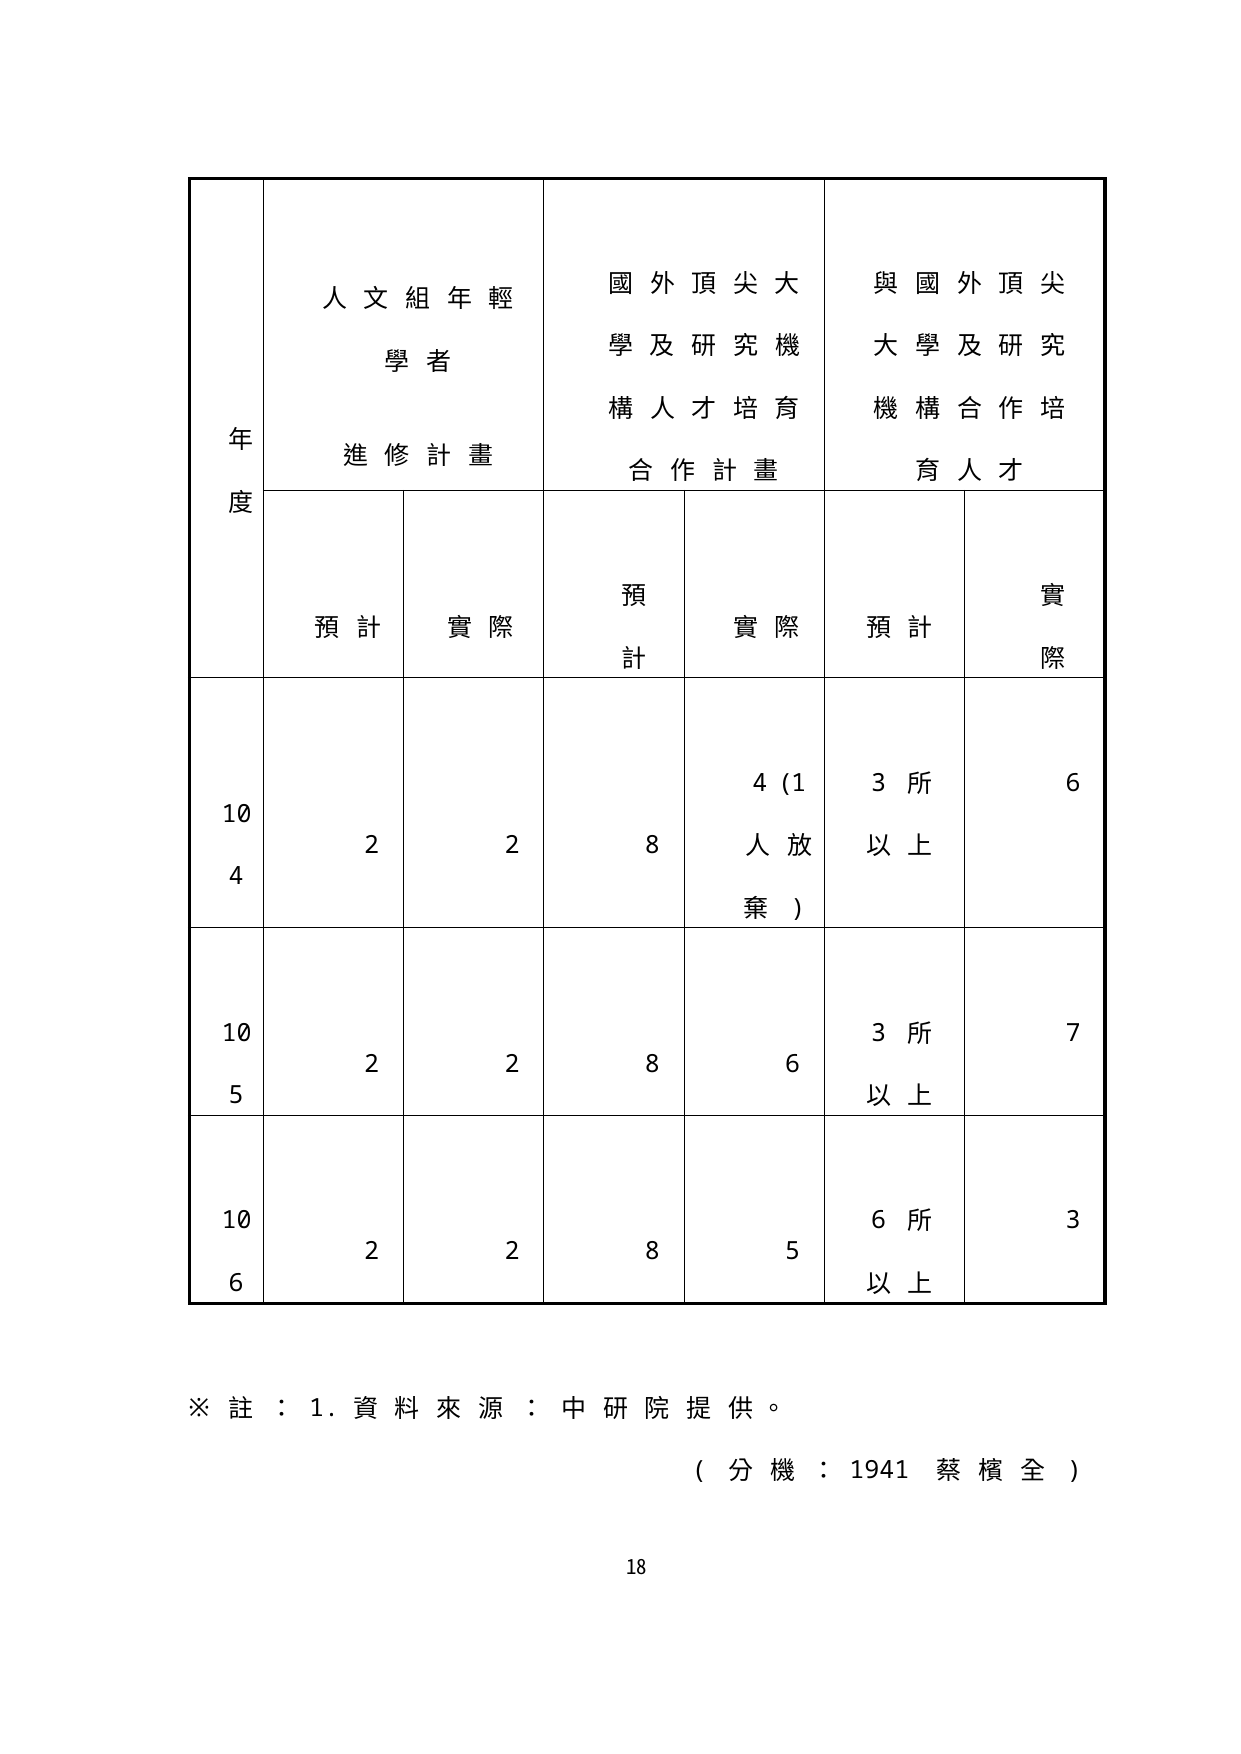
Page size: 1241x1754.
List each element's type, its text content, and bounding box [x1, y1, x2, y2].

table_cell 2 [264, 928, 403, 1115]
text (分機：1941 蔡檳全) [178, 1427, 1095, 1490]
table_cell 8 [544, 928, 684, 1115]
table_cell 2 [404, 1116, 543, 1302]
table_header 國外頂尖大學及研究機構人才培育合作計畫 [544, 180, 824, 490]
table_cell 實際 [685, 491, 824, 677]
table_cell 3 [965, 1116, 1103, 1302]
table_cell 6所以上 [825, 1116, 964, 1302]
table_cell 3所以上 [825, 928, 964, 1115]
text ※註：1.資料來源：中研院提供。 [178, 1365, 1095, 1427]
table_cell 8 [544, 1116, 684, 1302]
table_cell 6 [965, 678, 1103, 927]
table_cell 7 [965, 928, 1103, 1115]
table_cell 實際 [965, 491, 1103, 677]
table_cell 104 [191, 678, 263, 927]
table_cell 4 (1人放棄) [685, 678, 824, 927]
table_header 與國外頂尖大學及研究機構合作培育人才 [825, 180, 1103, 490]
table_cell 2 [404, 928, 543, 1115]
table_cell 實際 [404, 491, 543, 677]
table_cell 8 [544, 678, 684, 927]
table_cell 3所以上 [825, 678, 964, 927]
table_cell 6 [685, 928, 824, 1115]
table_header 人文組年輕學者 進修計畫 [264, 180, 543, 490]
table_cell 預計 [825, 491, 964, 677]
table_cell 2 [264, 678, 403, 927]
table_cell 預計 [264, 491, 403, 677]
table_cell 5 [685, 1116, 824, 1302]
table_cell 105 [191, 928, 263, 1115]
table_cell 預計 [544, 491, 684, 677]
table_cell 2 [404, 678, 543, 927]
table_cell 2 [264, 1116, 403, 1302]
table_cell 106 [191, 1116, 263, 1302]
table_header 年度 [191, 180, 263, 677]
